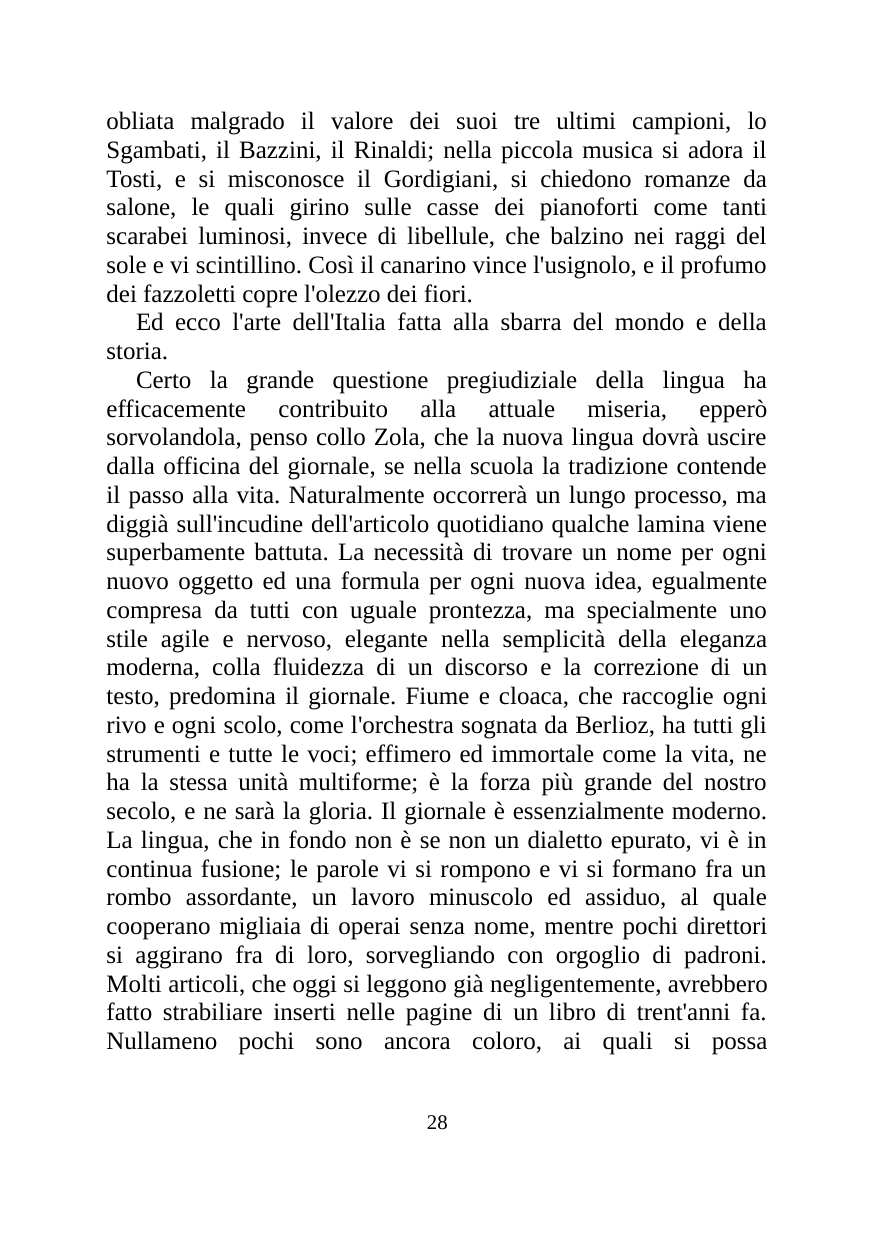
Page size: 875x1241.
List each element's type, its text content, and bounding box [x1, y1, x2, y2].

text Ed ecco l'arte dell'Italia fatta alla sbarra del mondo e della storia. [106, 307, 768, 365]
text Certo la grande questione pregiudiziale della lingua ha efficacemente contribuito alla attuale miseria, epperò sorvolandola, penso collo Zola, che la nuova lingua dovrà uscire dalla officina del giornale, se nella scuola la tradizione contende il passo alla vita. Naturalmente occorrerà un lungo processo, ma diggià sull'incudine dell'articolo quotidiano qualche lamina viene superbamente battuta. La necessità di trovare un nome per ogni nuovo oggetto ed una formula per ogni nuova idea, egualmente compresa da tutti con uguale prontezza, ma specialmente uno stile agile e nervoso, elegante nella semplicità della eleganza moderna, colla fluidezza di un discorso e la correzione di un testo, predomina il giornale. Fiume e cloaca, che raccoglie ogni rivo e ogni scolo, come l'orchestra sognata da Berlioz, ha tutti gli strumenti e tutte le voci; effimero ed immortale come la vita, ne ha la stessa unità multiforme; è la forza più grande del nostro secolo, e ne sarà la gloria. Il giornale è essenzialmente moderno. La lingua, che in fondo non è se non un dialetto epurato, vi è in continua fusione; le parole vi si rompono e vi si formano fra un rombo assordante, un lavoro minuscolo ed assiduo, al quale cooperano migliaia di operai senza nome, mentre pochi direttori si aggirano fra di loro, sorvegliando con orgoglio di padroni. Molti articoli, che oggi si leggono già negligentemente, avrebbero fatto strabiliare inserti nelle pagine di un libro di trent'anni fa. Nullameno pochi sono ancora coloro, ai quali si possa [106, 365, 768, 1055]
text obliata malgrado il valore dei suoi tre ultimi campioni, lo Sgambati, il Bazzini, il Rinaldi; nella piccola musica si adora il Tosti, e si misconosce il Gordigiani, si chiedono romanze da salone, le quali girino sulle casse dei pianoforti come tanti scarabei luminosi, invece di libellule, che balzino nei raggi del sole e vi scintillino. Così il canarino vince l'usignolo, e il profumo dei fazzoletti copre l'olezzo dei fiori. [106, 106, 768, 307]
